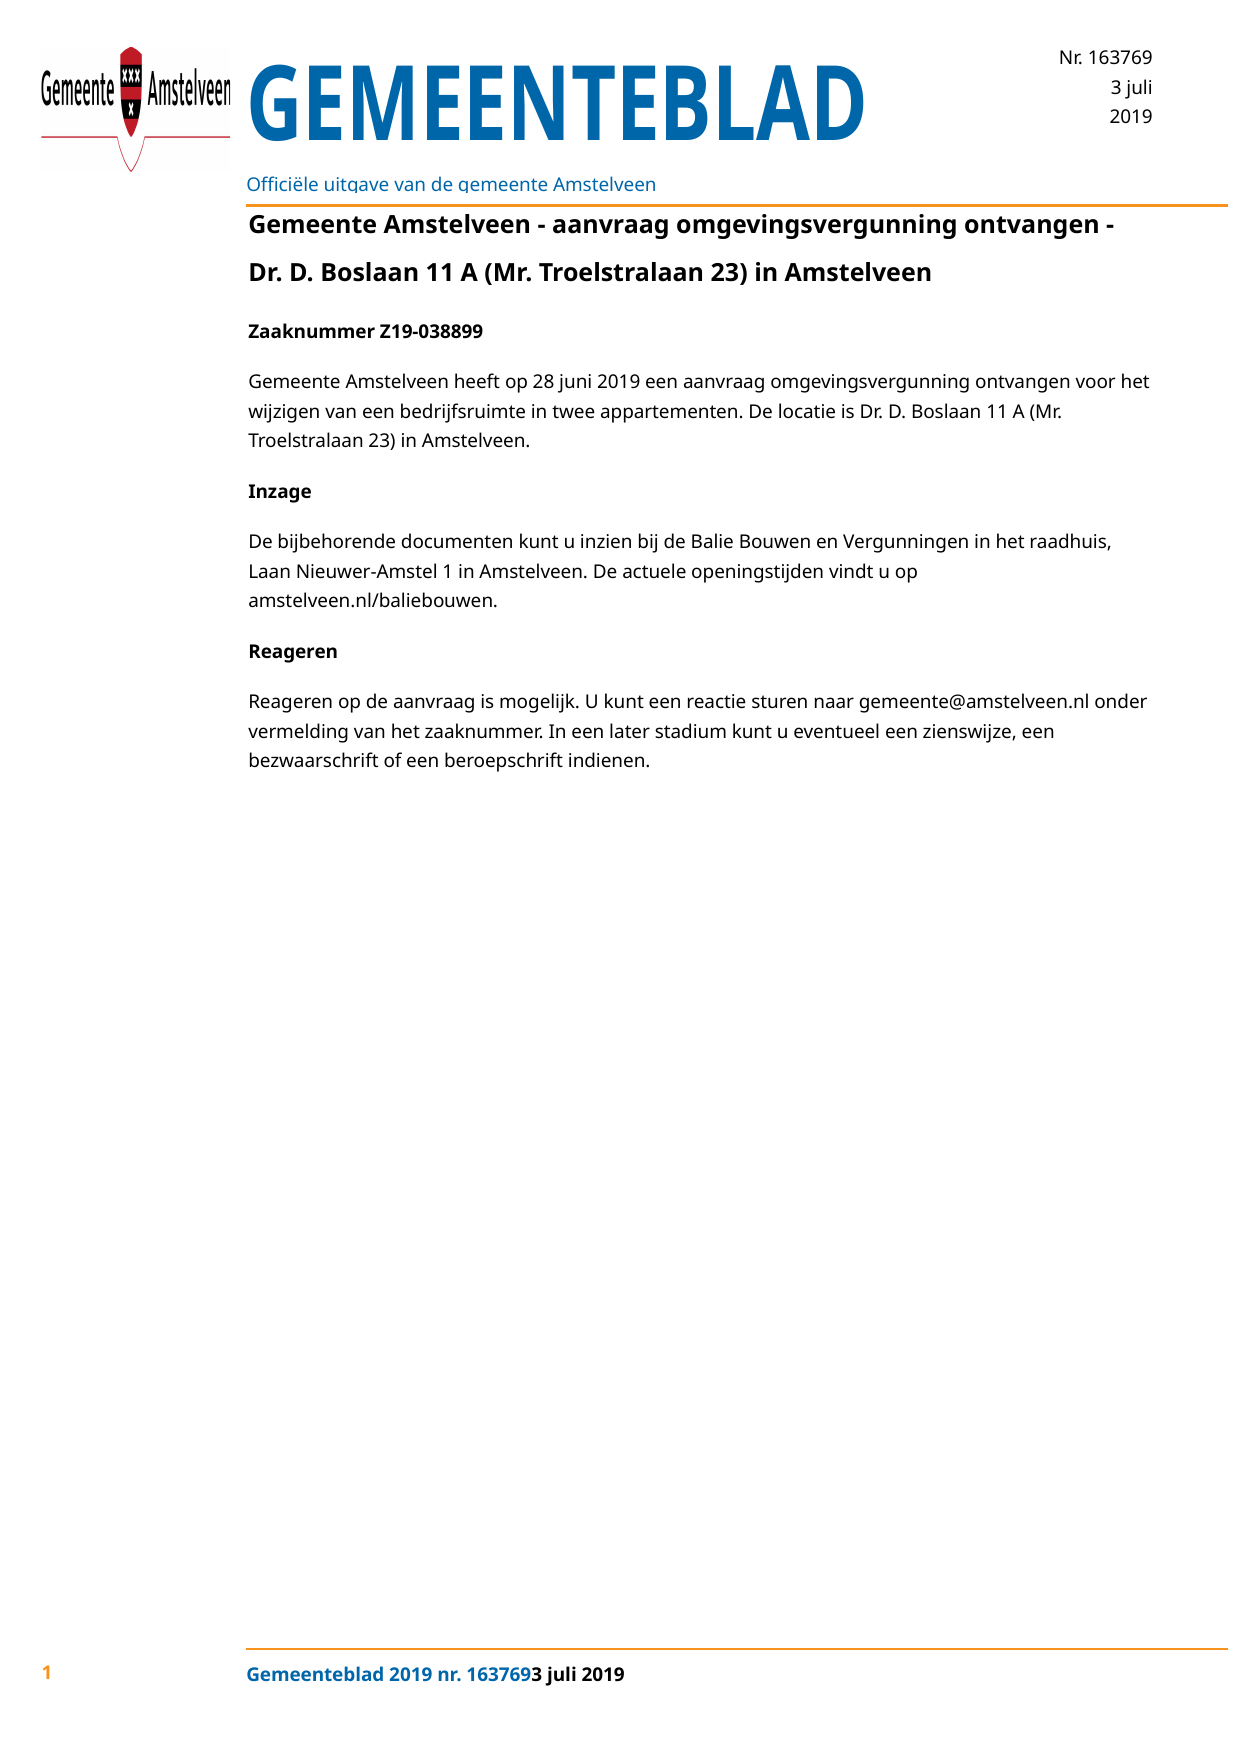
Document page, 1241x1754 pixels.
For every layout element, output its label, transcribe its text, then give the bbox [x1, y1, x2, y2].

text De bijbehorende documenten kunt u inzien bij de Balie Bouwen en Vergunningen in het raadhuis, Laan Nieuwer-Amstel 1 in Amstelveen. De actuele openingstijden vindt u op amstelveen.nl/baliebouwen. [248, 528, 1152, 613]
text Gemeente Amstelveen heeft op 28 juni 2019 een aanvraag omgevingsvergunning ontvangen voor het wijzigen van een bedrijfsruimte in twee appartementen. De locatie is Dr. D. Boslaan 11 A (Mr. Troelstralaan 23) in Amstelveen. [248, 368, 1152, 453]
text Reageren op de aanvraag is mogelijk. U kunt een reactie sturen naar gemeente@amstelveen.nl onder vermelding van het zaaknummer. In een later stadium kunt u eventueel een zienswijze, een bezwaarschrift of een beroepschrift indienen. [248, 688, 1152, 773]
picture [41, 47, 231, 172]
text Inzage [248, 478, 1152, 504]
text Zaaknummer Z19-038899 [248, 318, 1152, 344]
text Gemeente Amstelveen - aanvraag omgevingsvergunning ontvangen - Dr. D. Boslaan 11 A (Mr. Troelstralaan 23) in Amstelveen [248, 207, 1152, 288]
text Reageren [248, 638, 1152, 664]
